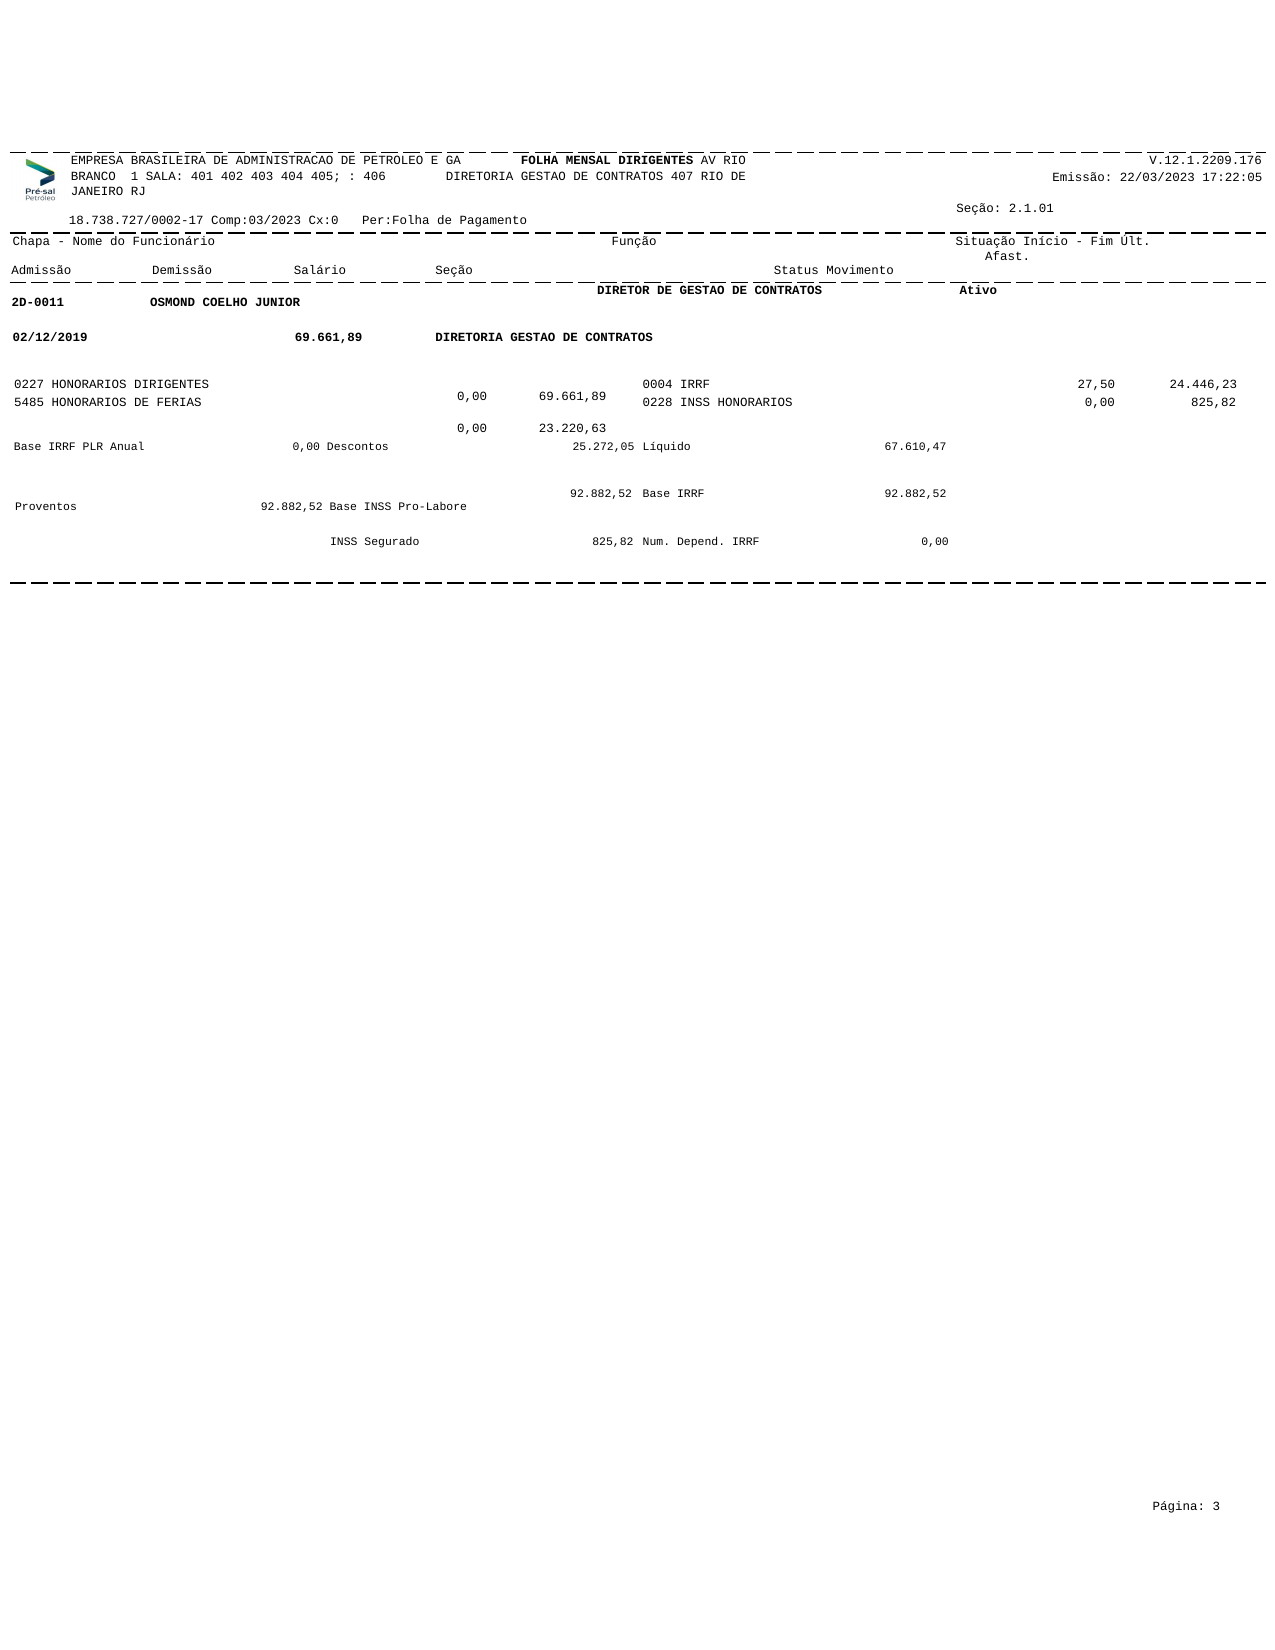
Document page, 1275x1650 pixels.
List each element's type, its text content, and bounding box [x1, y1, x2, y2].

table_cell 2D-0011 OSMOND COELHO JUNIOR [10, 282, 435, 330]
table_cell Líquido [643, 440, 884, 487]
table_cell [292, 378, 435, 440]
table_cell [1169, 535, 1266, 582]
table_cell Proventos 92.882,52 Base INSS Pro-Labore [10, 488, 570, 535]
table_cell [884, 330, 955, 378]
table_cell 27,50 0,00 [955, 378, 1169, 440]
table_cell DIRETOR DE GESTAO DE CONTRATOS [435, 282, 884, 330]
table_cell INSS Segurado [10, 535, 570, 582]
table_cell 0,00 Descontos [292, 440, 435, 487]
table_cell 0227 HONORARIOS DIRIGENTES 5485 HONORARIOS DE FERIAS [10, 378, 292, 440]
table_cell [955, 440, 1169, 487]
table_cell Base IRRF PLR Anual [10, 440, 292, 487]
table_cell Função Seção Status Movimento [435, 232, 955, 282]
table_cell [884, 378, 955, 440]
table_cell 02/12/2019 [10, 330, 292, 378]
table_cell 69.661,89 [292, 330, 435, 378]
table_cell DIRETORIA GESTAO DE CONTRATOS [435, 330, 884, 378]
table_cell Num. Depend. IRRF [643, 535, 884, 582]
table_cell Situação Início - Fim Últ. Afast. [955, 232, 1169, 282]
table_cell [884, 282, 955, 330]
table_cell 0004 IRRF 0228 INSS HONORARIOS [643, 378, 884, 440]
table_header EMPRESA BRASILEIRA DE ADMINISTRACAO DE PETROLEO E GA FOLHA MENSAL DIRIGENTES AV RIO BRANCO 1 SALA: 401 402 403 404 405; : 406 DIRETORIA GESTAO DE CONTRATOS 407 RIO DE JANEIRO RJ 18.738.727/0002-17 Comp:03/2023 Cx:0 Per:Folha de Pagamento [10, 151, 955, 232]
table_cell Ativo [955, 282, 1169, 330]
table_cell [955, 488, 1169, 535]
table_header V.12.1.2209.176 Emissão: 22/03/2023 17:22:05 Seção: 2.1.01 [955, 151, 1266, 232]
table_cell [1169, 488, 1266, 535]
table_cell 92.882,52 [884, 488, 955, 535]
table_cell [1169, 232, 1266, 282]
table_cell 825,82 [570, 535, 642, 582]
table_cell 67.610,47 [884, 440, 955, 487]
table_cell Base IRRF [643, 488, 884, 535]
table_cell 92.882,52 [570, 488, 642, 535]
table_cell [955, 330, 1169, 378]
table_cell [1169, 440, 1266, 487]
table_cell [1169, 330, 1266, 378]
table_cell 0,00 69.661,89 0,00 23.220,63 [435, 378, 642, 440]
table_cell Chapa - Nome do Funcionário Admissão Demissão Salário [10, 232, 435, 282]
table_cell 25.272,05 [435, 440, 642, 487]
table_cell 24.446,23 825,82 [1169, 378, 1266, 440]
table_cell [1169, 282, 1266, 330]
table_cell [955, 535, 1169, 582]
table_cell 0,00 [884, 535, 955, 582]
